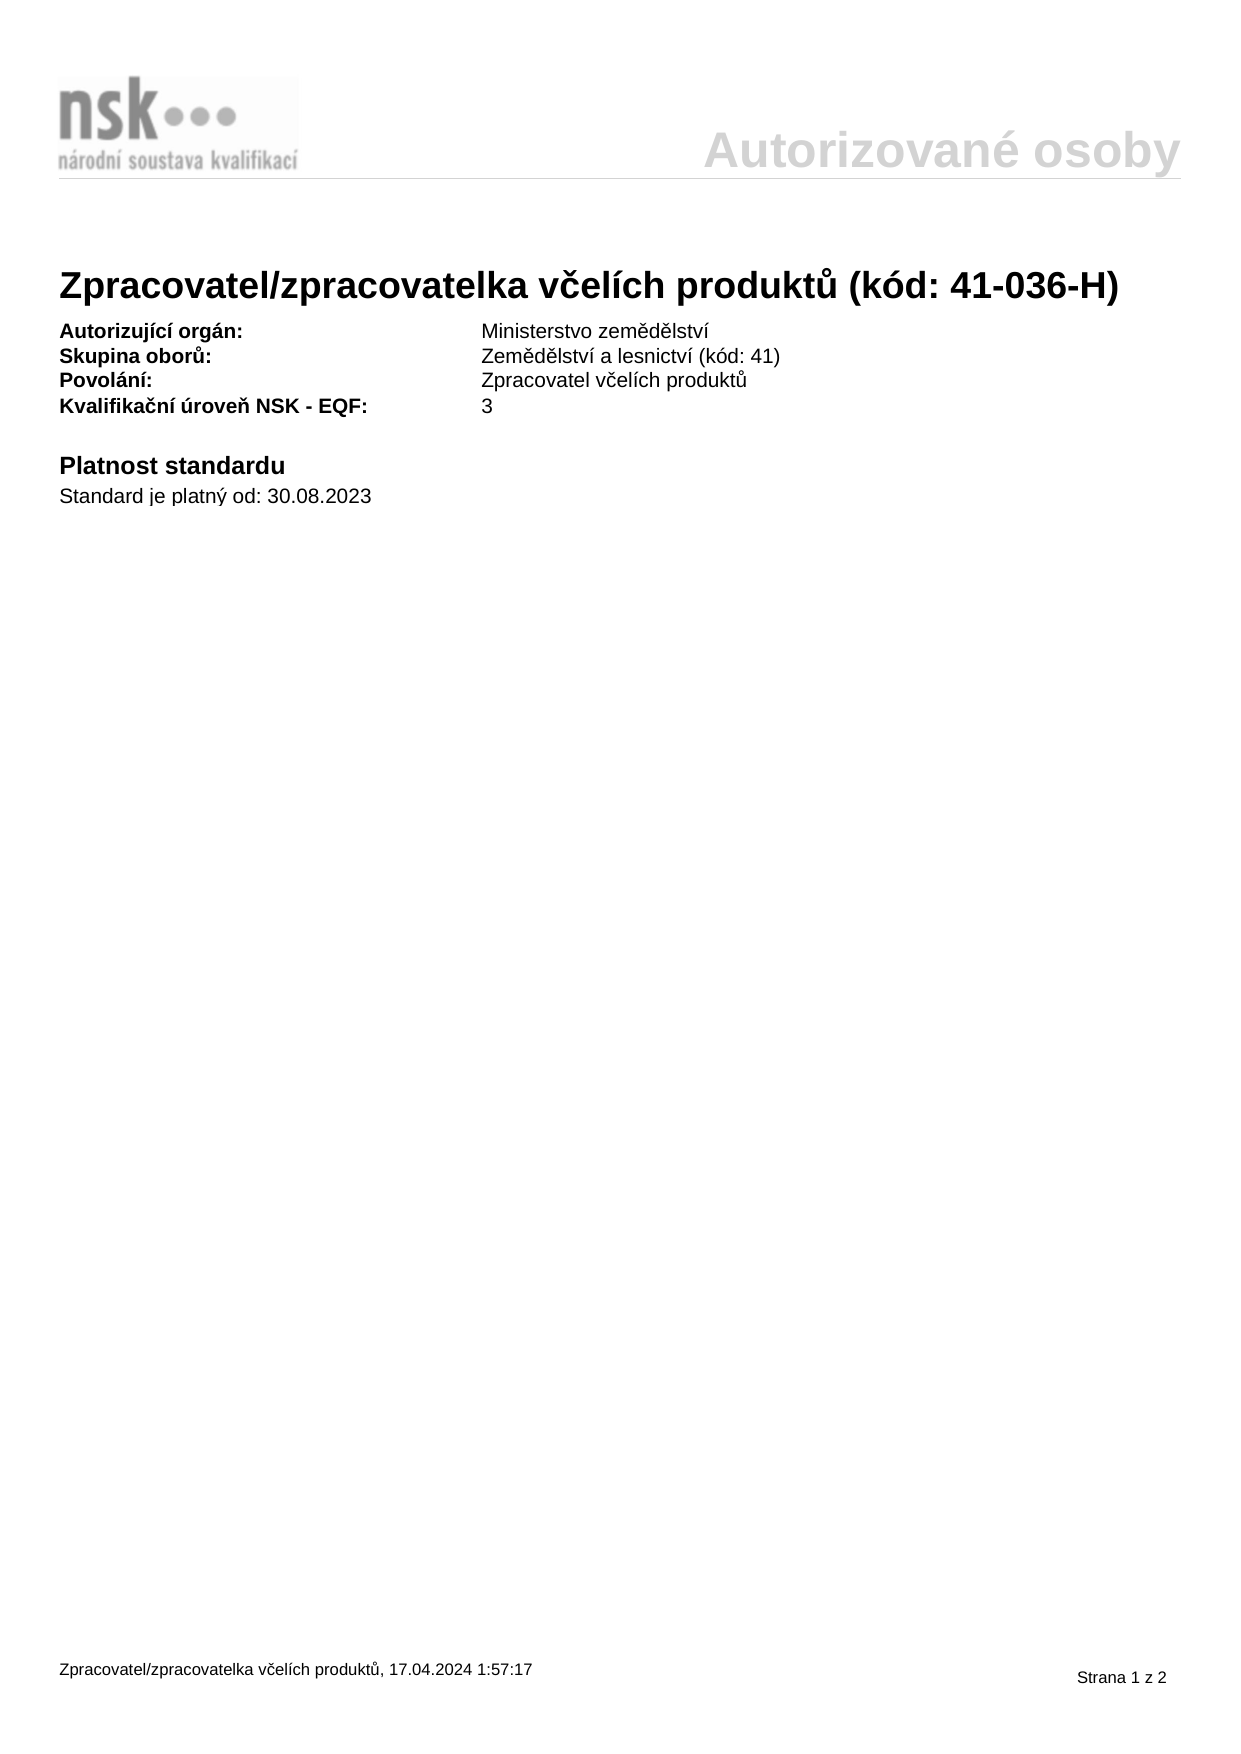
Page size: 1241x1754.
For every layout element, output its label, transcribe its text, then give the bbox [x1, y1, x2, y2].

table_cell [1167, 806, 1181, 1106]
table_cell [626, 1384, 860, 1659]
table_cell [119, 196, 481, 224]
table_cell [618, 1106, 626, 1383]
table_cell [886, 1106, 1167, 1383]
table_cell Zpracovatel včelích produktů [481, 368, 1181, 393]
table_cell [860, 307, 886, 319]
table_cell Zpracovatel/zpracovatelka včelích produktů (kód: 41-036-H) [59, 224, 1181, 307]
table_cell [481, 506, 617, 806]
table_cell [618, 1384, 626, 1659]
table_header [619, 59, 626, 172]
table_cell [481, 196, 617, 224]
table_cell [59, 418, 119, 447]
table_cell [886, 806, 1167, 1106]
table_cell [1167, 418, 1181, 447]
table_cell [119, 172, 481, 178]
table_cell Skupina oborů: [59, 344, 481, 368]
table_cell Zemědělství a lesnictví (kód: 41) [481, 344, 1181, 368]
table_cell [626, 418, 860, 447]
table_cell [886, 1384, 1167, 1659]
table_cell [1167, 1660, 1181, 1696]
table_cell [59, 172, 119, 178]
table_header Autorizované osoby [626, 59, 1181, 178]
table_cell [618, 418, 626, 447]
table_cell [860, 418, 886, 447]
table_cell [1167, 1384, 1181, 1659]
table_cell [1167, 307, 1181, 319]
table_cell [1167, 506, 1181, 806]
table_cell [886, 506, 1167, 806]
table_cell Autorizující orgán: [59, 319, 481, 343]
table_cell Ministerstvo zemědělství [481, 319, 1181, 344]
table_cell [626, 506, 860, 806]
table_cell [618, 806, 626, 1106]
table_cell [59, 1106, 119, 1383]
table_cell [59, 506, 119, 806]
table_cell Strana 1 z 2 [860, 1660, 1167, 1696]
table_cell [481, 1106, 617, 1383]
table_cell [618, 506, 626, 806]
table_cell Standard je platný od: 30.08.2023 [59, 484, 1181, 506]
table_cell [119, 506, 481, 806]
table_cell [860, 1384, 886, 1659]
table_cell [481, 307, 617, 319]
table_cell [59, 196, 119, 224]
table_cell [626, 1106, 860, 1383]
table_cell [119, 1384, 481, 1659]
table_cell Povolání: [59, 368, 481, 392]
table_cell [59, 307, 119, 319]
table_cell [860, 506, 886, 806]
table_cell [59, 179, 1181, 196]
table_cell [119, 307, 481, 319]
table_cell Zpracovatel/zpracovatelka včelích produktů, 17.04.2024 1:57:17 [59, 1660, 860, 1696]
table_cell [626, 806, 860, 1106]
table_cell 3 [481, 394, 1181, 417]
table_cell [481, 172, 617, 178]
table_cell [1167, 1106, 1181, 1383]
table_cell [1167, 196, 1181, 224]
table_cell [860, 1106, 886, 1383]
table_cell [59, 1384, 119, 1659]
table_cell [626, 196, 860, 224]
table_cell [59, 806, 119, 1106]
picture [57, 59, 619, 172]
table_cell [860, 806, 886, 1106]
table_cell [119, 806, 481, 1106]
table_cell [618, 172, 626, 178]
table_cell [618, 307, 626, 319]
table_cell Kvalifikační úroveň NSK - EQF: [59, 394, 481, 417]
table_cell [886, 418, 1167, 447]
table_cell [626, 307, 860, 319]
table_cell [618, 196, 626, 224]
table_cell [119, 418, 481, 447]
table_cell [119, 1106, 481, 1383]
table_cell [481, 418, 617, 447]
table_cell [481, 1384, 617, 1659]
table_cell [860, 196, 886, 224]
table_cell [886, 307, 1167, 319]
table_cell Platnost standardu [59, 448, 1181, 483]
table_cell [481, 806, 617, 1106]
table_cell [886, 196, 1167, 224]
